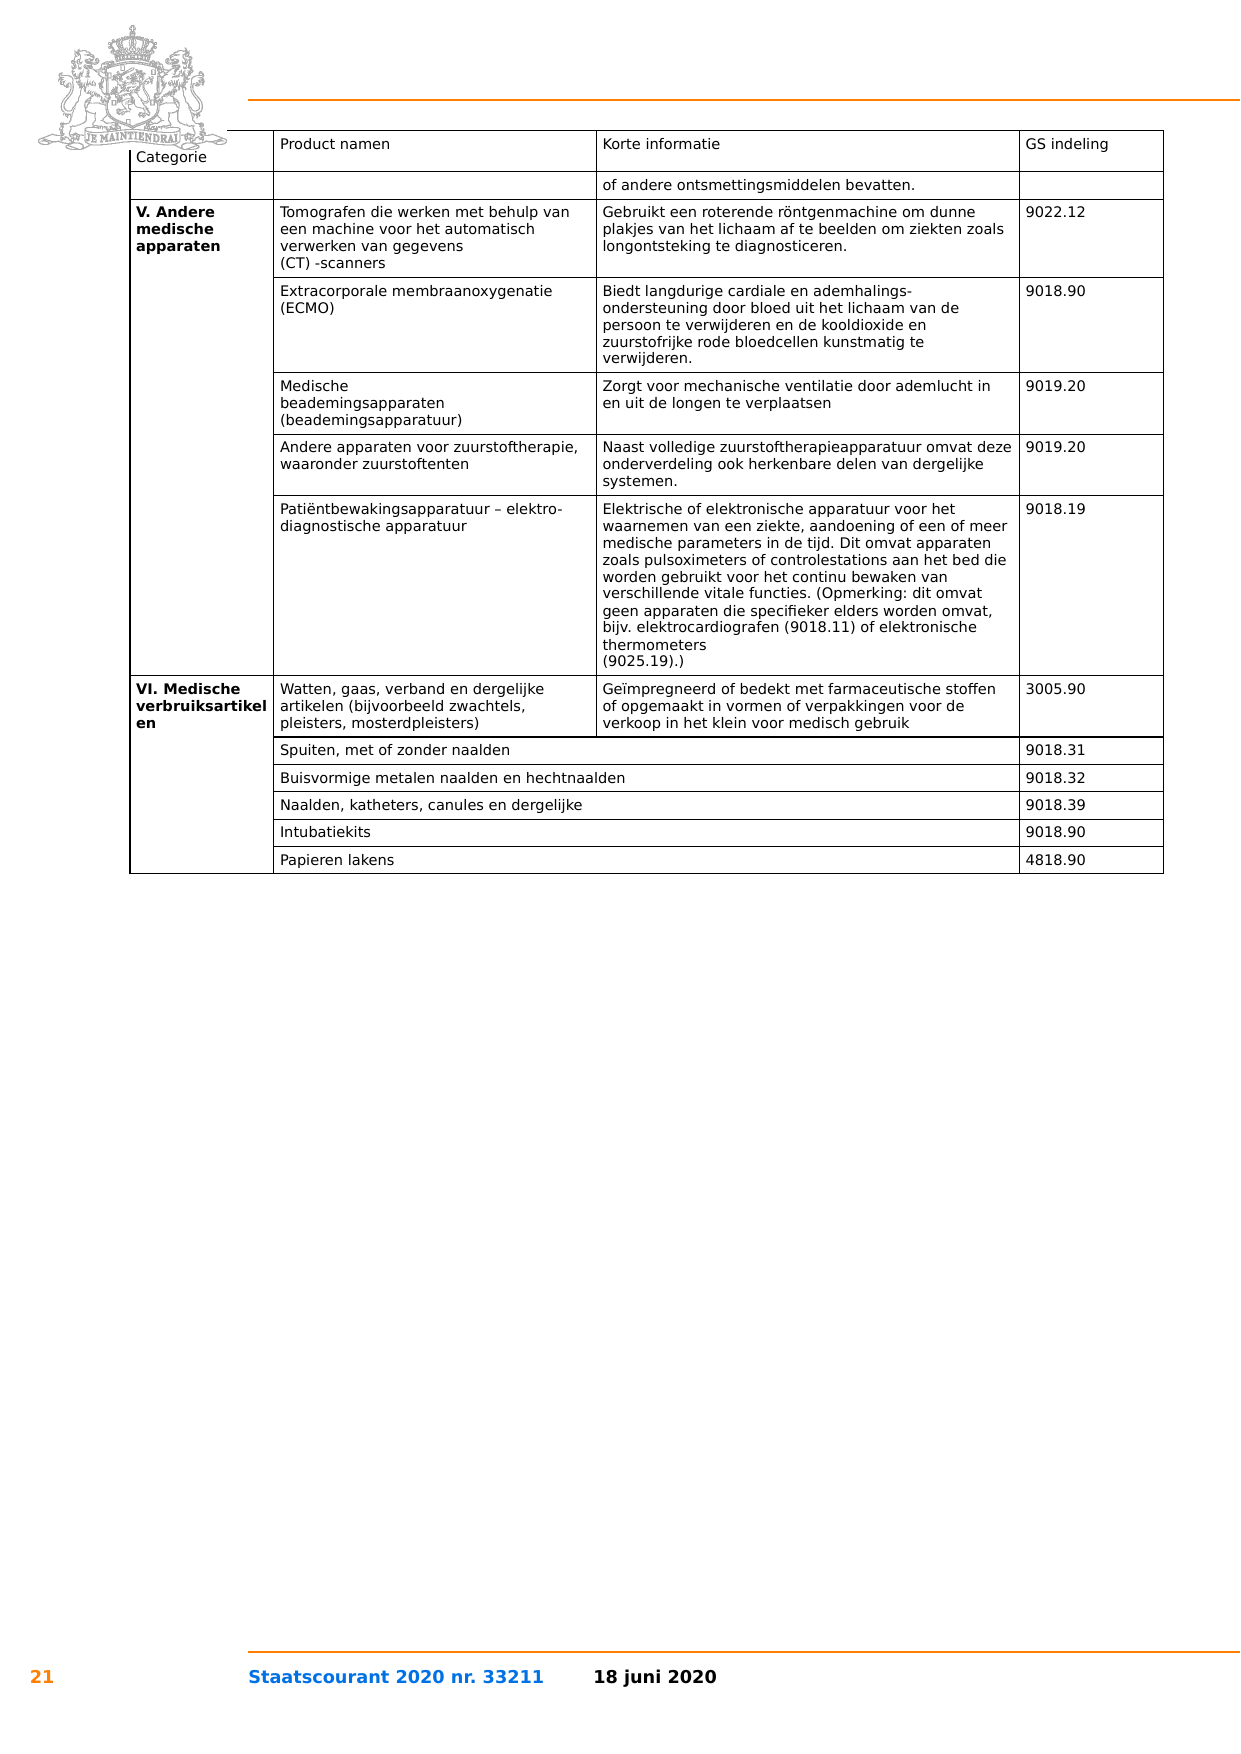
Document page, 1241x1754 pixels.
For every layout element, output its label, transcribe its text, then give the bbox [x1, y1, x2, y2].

table_cell Andere apparaten voor zuurstoftherapie, waaronder zuurstoftenten [274, 435, 596, 495]
table_cell 9018.90 [1020, 820, 1163, 846]
table_cell Buisvormige metalen naalden en hechtnaalden [274, 765, 1019, 791]
table_cell Gebruikt een roterende röntgenmachine om dunne plakjes van het lichaam af te beelden om ziekten zoals longontsteking te diagnosticeren. [597, 200, 1019, 277]
table_cell Extracorporale membraanoxygenatie (ECMO) [274, 278, 596, 372]
table_cell 4818.90 [1020, 847, 1163, 873]
table_header Categorie [131, 131, 273, 171]
table_cell Naast volledige zuurstoftherapieapparatuur omvat deze onderverdeling ook herkenbare delen van dergelijke systemen. [597, 435, 1019, 495]
table_cell Biedt langdurige cardiale en ademhalings-ondersteuning door bloed uit het lichaam van de persoon te verwijderen en de kooldioxide en zuurstofrijke rode bloedcellen kunstmatig te verwijderen. [597, 278, 1019, 372]
table_header Korte informatie [597, 131, 1019, 171]
table_cell 9018.31 [1020, 738, 1163, 764]
table_cell Spuiten, met of zonder naalden [274, 738, 1019, 764]
table_cell of andere ontsmettingsmiddelen bevatten. [597, 172, 1019, 198]
table_cell 9018.90 [1020, 278, 1163, 372]
table_cell 9018.19 [1020, 496, 1163, 675]
table_header Product namen [274, 131, 596, 171]
table_cell Tomografen die werken met behulp van een machine voor het automatisch verwerken van gegevens (CT) -scanners [274, 200, 596, 277]
table_cell 9019.20 [1020, 435, 1163, 495]
table_cell [131, 172, 273, 198]
table_cell Intubatiekits [274, 820, 1019, 846]
table_cell 9018.32 [1020, 765, 1163, 791]
table_header GS indeling [1020, 131, 1163, 171]
table_cell V. Andere medische apparaten [131, 200, 273, 675]
table_cell 9019.20 [1020, 373, 1163, 433]
table_cell [1020, 172, 1163, 198]
table_cell Patiëntbewakingsapparatuur – elektro-diagnostische apparatuur [274, 496, 596, 675]
table_cell Naalden, katheters, canules en dergelijke [274, 792, 1019, 818]
picture [38, 25, 227, 150]
table_cell Geïmpregneerd of bedekt met farmaceutische stoffen of opgemaakt in vormen of verpakkingen voor de verkoop in het klein voor medisch gebruik [597, 676, 1019, 736]
table_cell VI. Medische verbruiksartikelen [131, 676, 273, 873]
table_cell 3005.90 [1020, 676, 1163, 736]
table_cell Watten, gaas, verband en dergelijke artikelen (bijvoorbeeld zwachtels, pleisters, mosterdpleisters) [274, 676, 596, 736]
table_cell Medische beademingsapparaten (beademingsapparatuur) [274, 373, 596, 433]
table_cell [274, 172, 596, 198]
table_cell 9018.39 [1020, 792, 1163, 818]
table_cell Papieren lakens [274, 847, 1019, 873]
table_cell 9022.12 [1020, 200, 1163, 277]
table_cell Elektrische of elektronische apparatuur voor het waarnemen van een ziekte, aandoening of een of meer medische parameters in de tijd. Dit omvat apparaten zoals pulsoximeters of controlestations aan het bed die worden gebruikt voor het continu bewaken van verschillende vitale functies. (Opmerking: dit omvat geen apparaten die specifieker elders worden omvat, bijv. elektrocardiografen (9018.11) of elektronische thermometers (9025.19).) [597, 496, 1019, 675]
table_cell Zorgt voor mechanische ventilatie door ademlucht in en uit de longen te verplaatsen [597, 373, 1019, 433]
